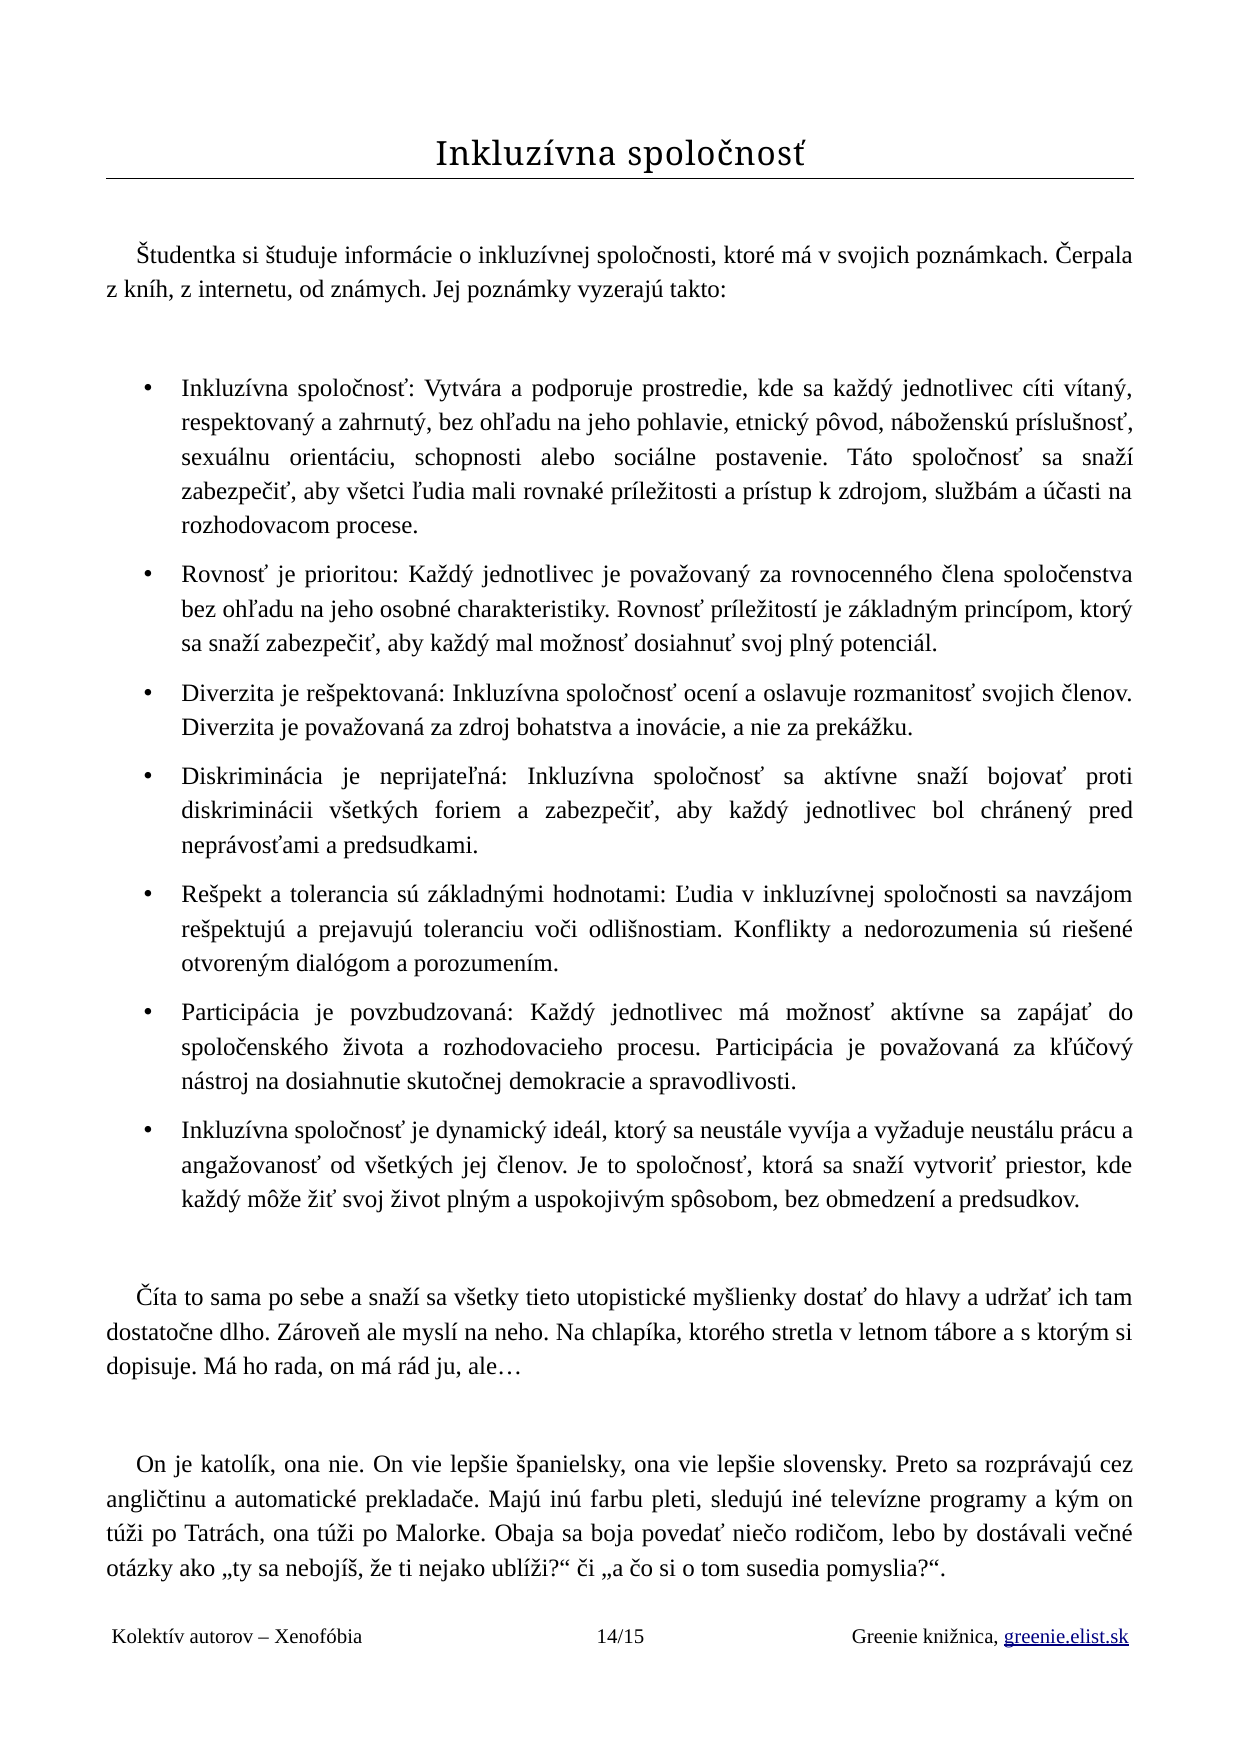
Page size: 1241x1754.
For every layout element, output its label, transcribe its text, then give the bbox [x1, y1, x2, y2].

subtitle Inkluzívna spoločnosť [106, 127, 1134, 178]
list Rešpekt a tolerancia sú základnými hodnotami: Ľudia v inkluzívnej spoločnosti sa navzájom rešpektujú a prejavujú toleranciu voči odlišnostiam. Konflikty a nedorozumenia sú riešené otvoreným dialógom a porozumením. [144, 879, 1134, 977]
list Inkluzívna spoločnosť je dynamický ideál, ktorý sa neustále vyvíja a vyžaduje neustálu prácu a angažovanosť od všetkých jej členov. Je to spoločnosť, ktorá sa snaží vytvoriť priestor, kde každý môže žiť svoj život plným a uspokojivým spôsobom, bez obmedzení a predsudkov. [144, 1115, 1134, 1213]
list Diverzita je rešpektovaná: Inkluzívna spoločnosť ocení a oslavuje rozmanitosť svojich členov. Diverzita je považovaná za zdroj bohatstva a inovácie, a nie za prekážku. [144, 678, 1134, 741]
text On je katolík, ona nie. On vie lepšie španielsky, ona vie lepšie slovensky. Preto sa rozprávajú cez angličtinu a automatické prekladače. Majú inú farbu pleti, sledujú iné televízne programy a kým on túži po Tatrách, ona túži po Malorke. Obaja sa boja povedať niečo rodičom, lebo by dostávali večné otázky ako „ty sa nebojíš, že ti nejako ublíži?“ či „a čo si o tom susedia pomyslia?“. [106, 1449, 1134, 1582]
text Študentka si študuje informácie o inkluzívnej spoločnosti, ktoré má v svojich poznámkach. Čerpala z kníh, z internetu, od známych. Jej poznámky vyzerajú takto: [106, 240, 1134, 303]
list Rovnosť je prioritou: Každý jednotlivec je považovaný za rovnocenného člena spoločenstva bez ohľadu na jeho osobné charakteristiky. Rovnosť príležitostí je základným princípom, ktorý sa snaží zabezpečiť, aby každý mal možnosť dosiahnuť svoj plný potenciál. [144, 559, 1134, 657]
list Inkluzívna spoločnosť: Vytvára a podporuje prostredie, kde sa každý jednotlivec cíti vítaný, respektovaný a zahrnutý, bez ohľadu na jeho pohlavie, etnický pôvod, náboženskú príslušnosť, sexuálnu orientáciu, schopnosti alebo sociálne postavenie. Táto spoločnosť sa snaží zabezpečiť, aby všetci ľudia mali rovnaké príležitosti a prístup k zdrojom, službám a účasti na rozhodovacom procese. [144, 373, 1134, 539]
list Participácia je povzbudzovaná: Každý jednotlivec má možnosť aktívne sa zapájať do spoločenského života a rozhodovacieho procesu. Participácia je považovaná za kľúčový nástroj na dosiahnutie skutočnej demokracie a spravodlivosti. [144, 997, 1134, 1095]
text Číta to sama po sebe a snaží sa všetky tieto utopistické myšlienky dostať do hlavy a udržať ich tam dostatočne dlho. Zároveň ale myslí na neho. Na chlapíka, ktorého stretla v letnom tábore a s ktorým si dopisuje. Má ho rada, on má rád ju, ale… [106, 1282, 1134, 1380]
list Diskriminácia je neprijateľná: Inkluzívna spoločnosť sa aktívne snaží bojovať proti diskriminácii všetkých foriem a zabezpečiť, aby každý jednotlivec bol chránený pred neprávosťami a predsudkami. [144, 761, 1134, 859]
